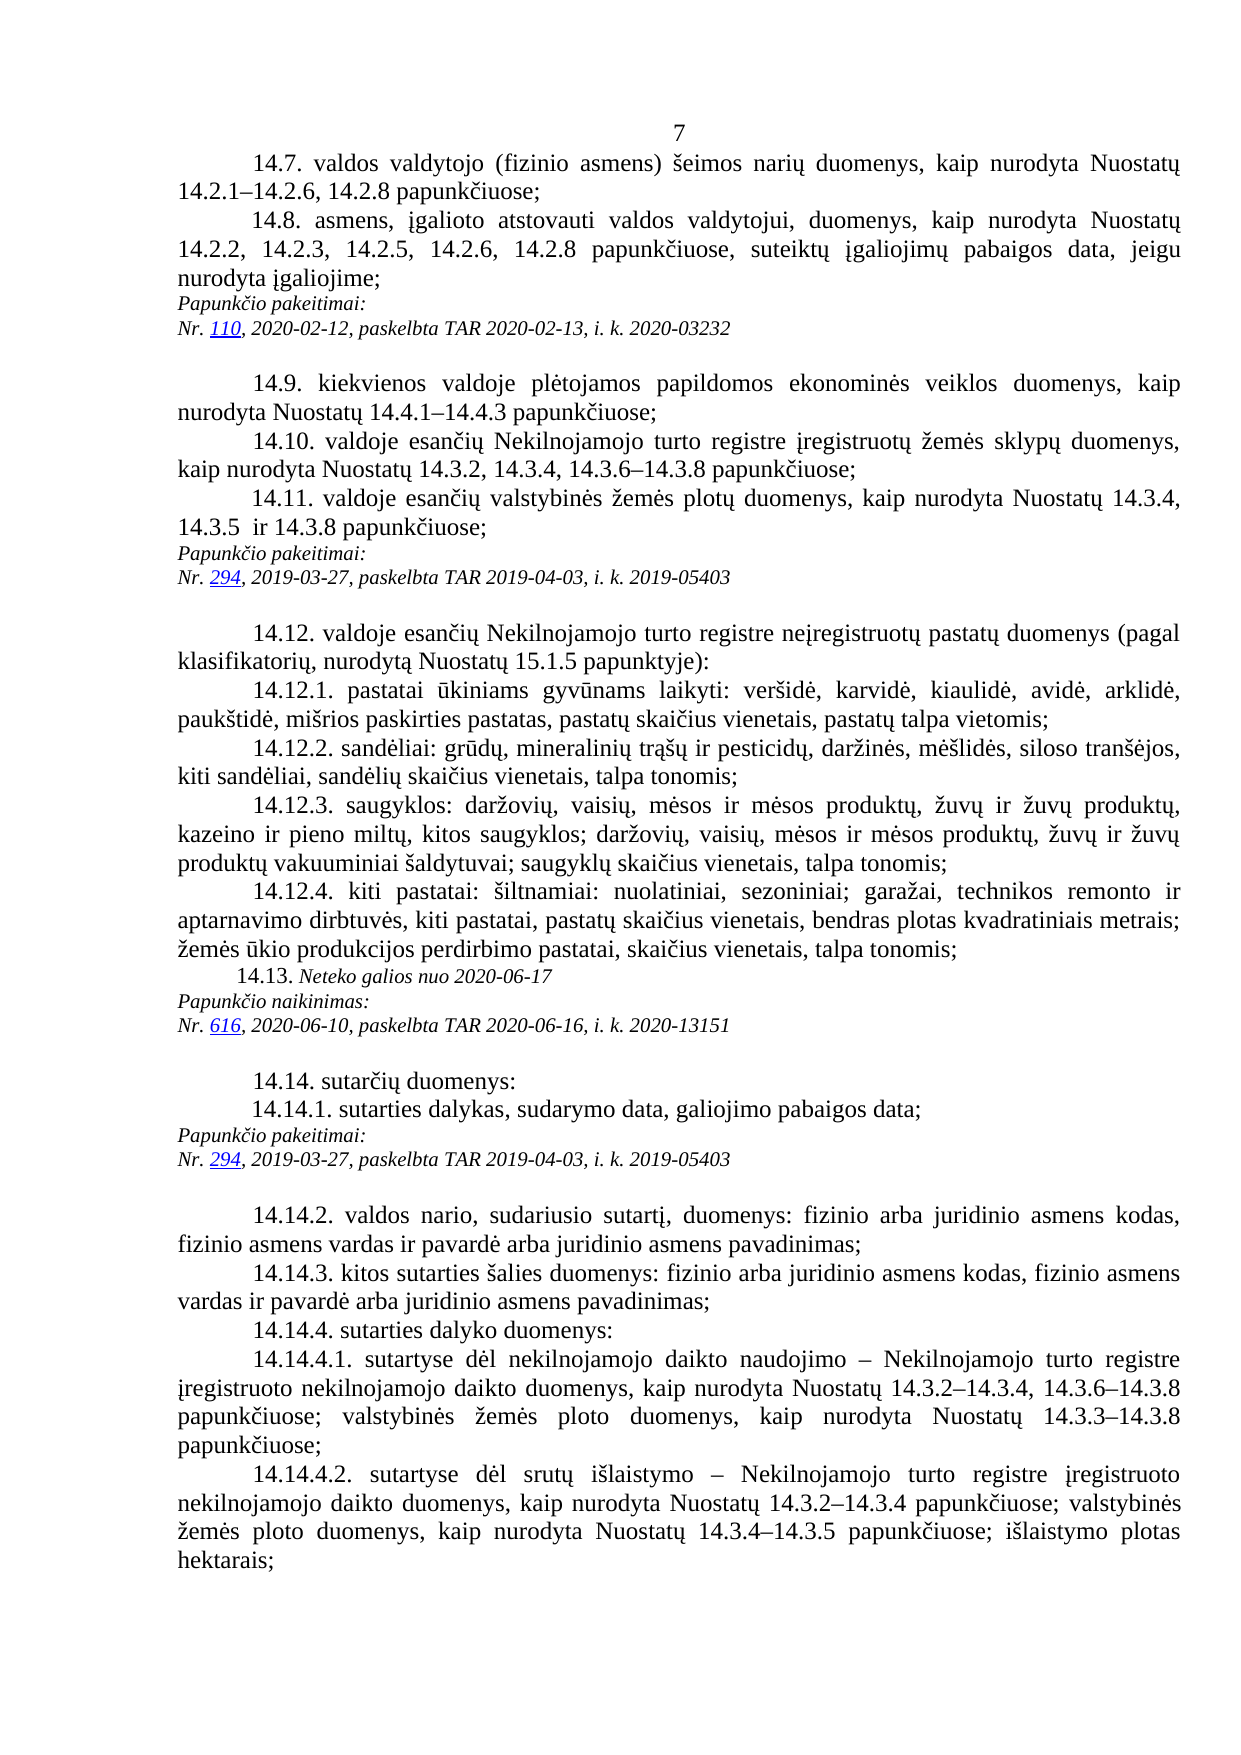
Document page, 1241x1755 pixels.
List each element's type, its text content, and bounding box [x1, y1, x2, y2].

text 14.14.2. valdos nario, sudariusio sutartį, duomenys: fizinio arba juridinio asmens kodas, fizinio asmens vardas ir pavardė arba juridinio asmens pavadinimas; [177, 1200, 1181, 1258]
text 14.14. sutarčių duomenys: [177, 1066, 1181, 1094]
text 14.9. kiekvienos valdoje plėtojamos papildomos ekonominės veiklos duomenys, kaip nurodyta Nuostatų 14.4.1–14.4.3 papunkčiuose; [177, 368, 1181, 426]
text Nr. 294, 2019-03-27, paskelbta TAR 2019-04-03, i. k. 2019-05403 [177, 1147, 1181, 1171]
text 14.14.4.2. sutartyse dėl srutų išlaistymo – Nekilnojamojo turto registre įregistruoto nekilnojamojo daikto duomenys, kaip nurodyta Nuostatų 14.3.2–14.3.4 papunkčiuose; valstybinės žemės ploto duomenys, kaip nurodyta Nuostatų 14.3.4–14.3.5 papunkčiuose; išlaistymo plotas hektarais; [177, 1459, 1181, 1574]
text 14.14.1. sutarties dalykas, sudarymo data, galiojimo pabaigos data; [177, 1094, 1181, 1123]
text Papunkčio naikinimas: [177, 989, 1181, 1013]
text 14.11. valdoje esančių valstybinės žemės plotų duomenys, kaip nurodyta Nuostatų 14.3.4, 14.3.5 ir 14.3.8 papunkčiuose; [177, 483, 1181, 541]
text Nr. 110, 2020-02-12, paskelbta TAR 2020-02-13, i. k. 2020-03232 [177, 315, 1181, 339]
text 14.14.3. kitos sutarties šalies duomenys: fizinio arba juridinio asmens kodas, fizinio asmens vardas ir pavardė arba juridinio asmens pavadinimas; [177, 1258, 1181, 1315]
text 14.8. asmens, įgalioto atstovauti valdos valdytojui, duomenys, kaip nurodyta Nuostatų 14.2.2, 14.2.3, 14.2.5, 14.2.6, 14.2.8 papunkčiuose, suteiktų įgaliojimų pabaigos data, jeigu nurodyta įgaliojime; [177, 205, 1181, 291]
text 14.7. valdos valdytojo (fizinio asmens) šeimos narių duomenys, kaip nurodyta Nuostatų 14.2.1–14.2.6, 14.2.8 papunkčiuose; [177, 148, 1181, 205]
text 14.12.2. sandėliai: grūdų, mineralinių trąšų ir pesticidų, daržinės, mėšlidės, siloso tranšėjos, kiti sandėliai, sandėlių skaičius vienetais, talpa tonomis; [177, 733, 1181, 790]
text 14.12.1. pastatai ūkiniams gyvūnams laikyti: veršidė, karvidė, kiaulidė, avidė, arklidė, paukštidė, mišrios paskirties pastatas, pastatų skaičius vienetais, pastatų talpa vietomis; [177, 675, 1181, 733]
text Papunkčio pakeitimai: [177, 541, 1181, 565]
text Papunkčio pakeitimai: [177, 291, 1181, 315]
text 14.12.4. kiti pastatai: šiltnamiai: nuolatiniai, sezoniniai; garažai, technikos remonto ir aptarnavimo dirbtuvės, kiti pastatai, pastatų skaičius vienetais, bendras plotas kvadratiniais metrais; žemės ūkio produkcijos perdirbimo pastatai, skaičius vienetais, talpa tonomis; [177, 876, 1181, 963]
text Papunkčio pakeitimai: [177, 1123, 1181, 1147]
text 14.12.3. saugyklos: daržovių, vaisių, mėsos ir mėsos produktų, žuvų ir žuvų produktų, kazeino ir pieno miltų, kitos saugyklos; daržovių, vaisių, mėsos ir mėsos produktų, žuvų ir žuvų produktų vakuuminiai šaldytuvai; saugyklų skaičius vienetais, talpa tonomis; [177, 790, 1181, 876]
text Nr. 294, 2019-03-27, paskelbta TAR 2019-04-03, i. k. 2019-05403 [177, 565, 1181, 589]
text Nr. 616, 2020-06-10, paskelbta TAR 2020-06-16, i. k. 2020-13151 [177, 1013, 1181, 1037]
text 14.13. Neteko galios nuo 2020-06-17 [177, 963, 1181, 989]
text 14.12. valdoje esančių Nekilnojamojo turto registre neįregistruotų pastatų duomenys (pagal klasifikatorių, nurodytą Nuostatų 15.1.5 papunktyje): [177, 618, 1181, 675]
text 14.14.4.1. sutartyse dėl nekilnojamojo daikto naudojimo – Nekilnojamojo turto registre įregistruoto nekilnojamojo daikto duomenys, kaip nurodyta Nuostatų 14.3.2–14.3.4, 14.3.6–14.3.8 papunkčiuose; valstybinės žemės ploto duomenys, kaip nurodyta Nuostatų 14.3.3–14.3.8 papunkčiuose; [177, 1344, 1181, 1459]
text 14.10. valdoje esančių Nekilnojamojo turto registre įregistruotų žemės sklypų duomenys, kaip nurodyta Nuostatų 14.3.2, 14.3.4, 14.3.6–14.3.8 papunkčiuose; [177, 426, 1181, 483]
text 14.14.4. sutarties dalyko duomenys: [177, 1315, 1181, 1344]
